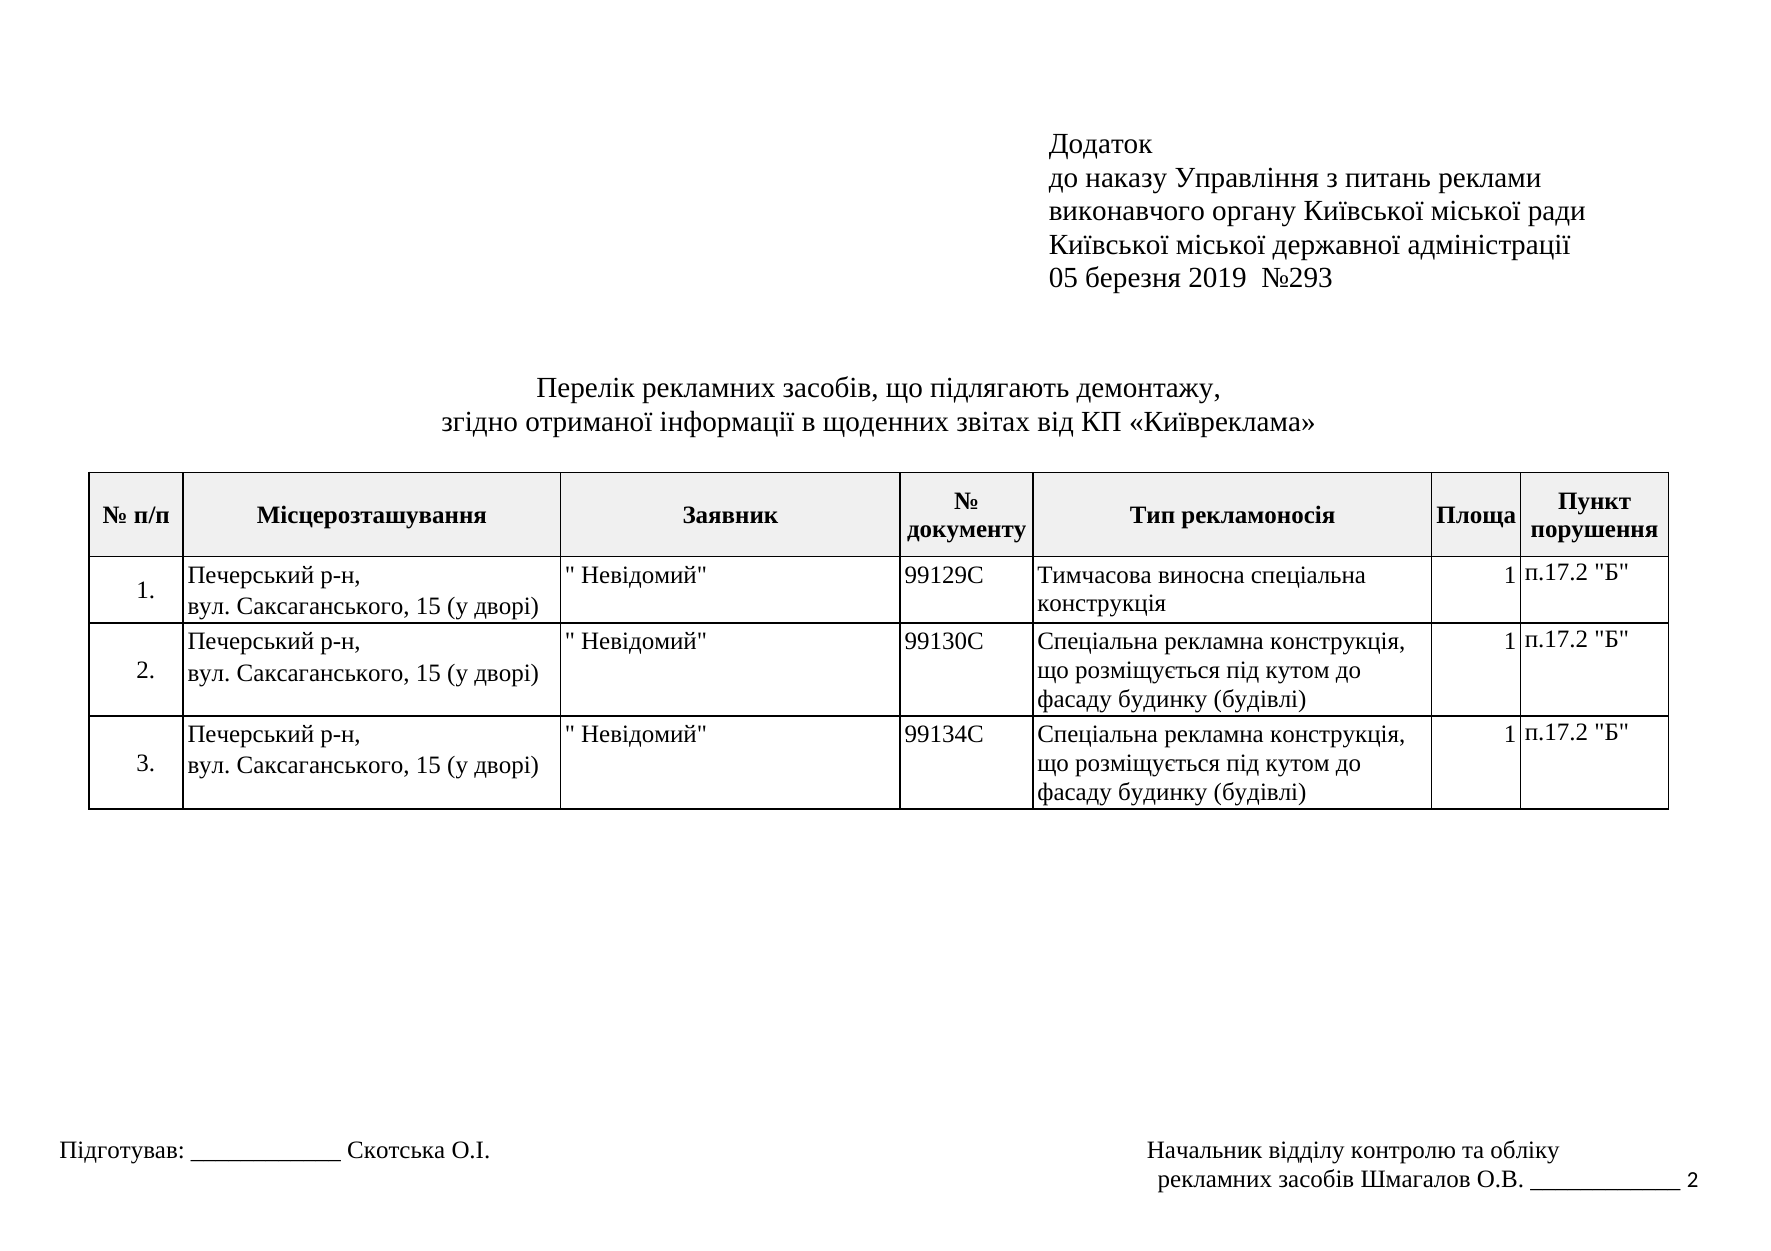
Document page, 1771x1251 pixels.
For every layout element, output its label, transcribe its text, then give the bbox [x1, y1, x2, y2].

text 05 березня 2019 №293 [1048, 260, 1698, 294]
table_cell [90, 717, 182, 808]
table_cell Печерський р-н, вул. Саксаганського, 15 (у дворі) [184, 624, 560, 715]
table_cell " Невідомий" [561, 624, 899, 715]
table_header № документу [901, 473, 1032, 556]
text до наказу Управління з питань реклами виконавчого органу Київської міської ради Київської міської державної адміністрації [1048, 160, 1698, 260]
table_cell [90, 624, 182, 715]
table_header Пункт порушення [1521, 473, 1668, 556]
table_cell 99130С [901, 624, 1032, 715]
text Додаток [1048, 126, 1698, 160]
table_cell 99129С [901, 557, 1032, 622]
table_cell " Невідомий" [561, 557, 899, 622]
table_cell 1 [1432, 717, 1520, 808]
text Перелік рекламних засобів, що підлягають демонтажу, [59, 371, 1698, 404]
table_cell Печерський р-н, вул. Саксаганського, 15 (у дворі) [184, 557, 560, 622]
table_header Тип рекламоносія [1034, 473, 1431, 556]
table_header Площа [1432, 473, 1520, 556]
table_header Заявник [561, 473, 899, 556]
table_cell " Невідомий" [561, 717, 899, 808]
table_cell Печерський р-н, вул. Саксаганського, 15 (у дворі) [184, 717, 560, 808]
table_cell Спеціальна рекламна конструкція, що розміщується під кутом до фасаду будинку (будівлі) [1034, 624, 1431, 715]
table_cell Тимчасова виносна спеціальна конструкція [1034, 557, 1431, 622]
table_cell п.17.2 "Б" [1521, 717, 1668, 808]
table_header Місцерозташування [184, 473, 560, 556]
table_cell п.17.2 "Б" [1521, 624, 1668, 715]
table_cell 99134С [901, 717, 1032, 808]
table_header № п/п [90, 473, 182, 556]
table_cell 1 [1432, 557, 1520, 622]
table_cell п.17.2 "Б" [1521, 557, 1668, 622]
table_cell [90, 557, 182, 622]
text згідно отриманої інформації в щоденних звітах від КП «Київреклама» [59, 404, 1698, 438]
table_cell 1 [1432, 624, 1520, 715]
table_cell Спеціальна рекламна конструкція, що розміщується під кутом до фасаду будинку (будівлі) [1034, 717, 1431, 808]
